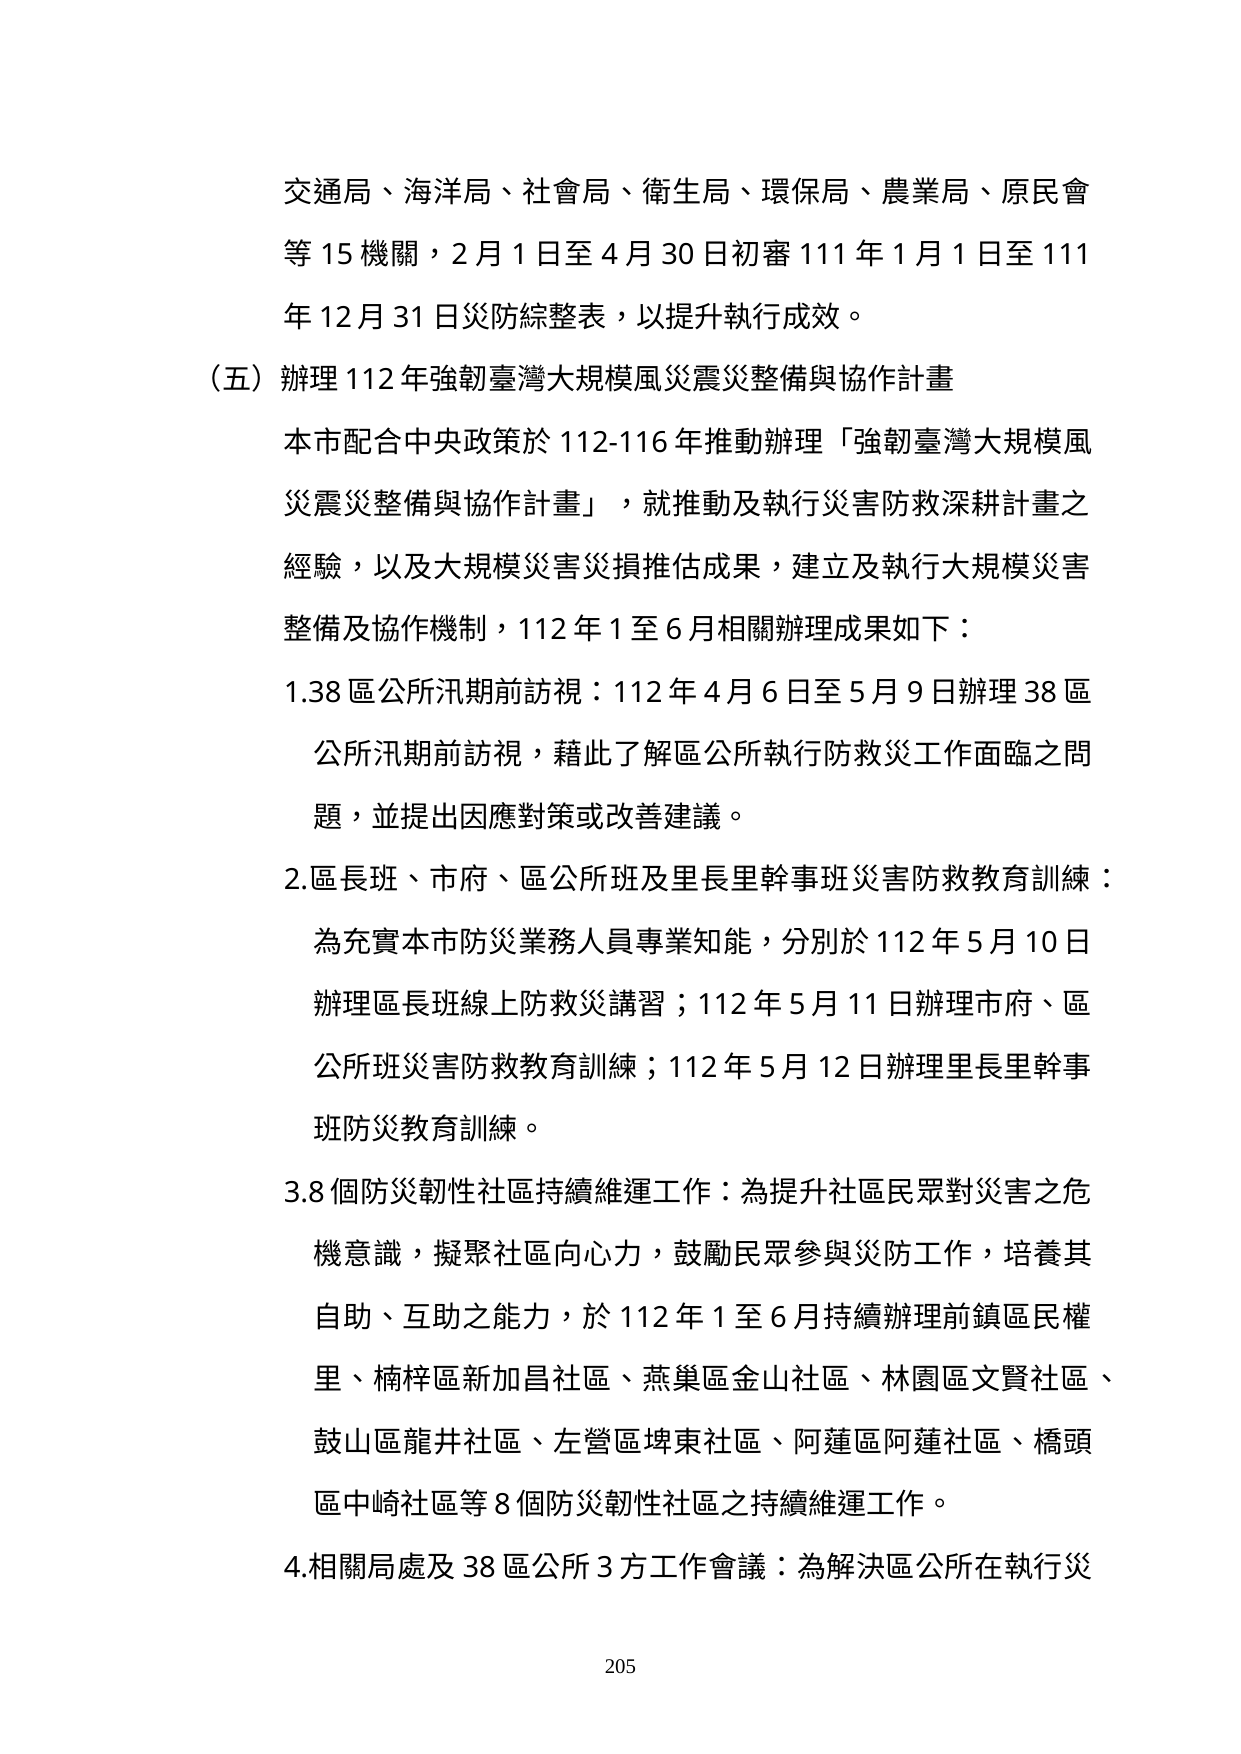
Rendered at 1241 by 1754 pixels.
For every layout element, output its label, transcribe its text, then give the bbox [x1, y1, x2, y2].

text 3.8個防災韌性社區持續維運工作：為提升社區民眾對災害之危機意識，擬聚社區向心力，鼓勵民眾參與災防工作，培養其自助、互助之能力，於112年1至6月持續辦理前鎮區民權里、楠梓區新加昌社區、燕巢區金山社區、林園區文賢社區、鼓山區龍井社區、左營區埤東社區、阿蓮區阿蓮社區、橋頭區中崎社區等8個防災韌性社區之持續維運工作。 [283, 1158, 1092, 1533]
text 4.相關局處及38區公所3方工作會議：為解決區公所在執行災 [283, 1533, 1092, 1596]
text （五）辦理112年強韌臺灣大規模風災震災整備與協作計畫 [193, 346, 1092, 408]
text 本年度為加強災害防救工作之推動及執行，初評對象為本市對應中央實施訪評各災害防救業務主管機關及相關機關的民政局、警察局、工務局、消防局、兵役處、教育局、水利局、經發局、交通局、海洋局、社會局、衛生局、環保局、農業局、原民會等15機關，2月1日至4月30日初審111年1月1日至111年12月31日災防綜整表，以提升執行成效。 [283, 158, 1092, 346]
text 本市配合中央政策於112-116年推動辦理「強韌臺灣大規模風災震災整備與協作計畫」，就推動及執行災害防救深耕計畫之經驗，以及大規模災害災損推估成果，建立及執行大規模災害整備及協作機制，112年1至6月相關辦理成果如下： [283, 408, 1092, 658]
text 2.區長班、市府、區公所班及里長里幹事班災害防救教育訓練：為充實本市防災業務人員專業知能，分別於112年5月10日辦理區長班線上防救災講習；112年5月11日辦理市府、區公所班災害防救教育訓練；112年5月12日辦理里長里幹事班防災教育訓練。 [283, 846, 1092, 1158]
text 1.38區公所汛期前訪視：112年4月6日至5月9日辦理38區公所汛期前訪視，藉此了解區公所執行防救災工作面臨之問題，並提出因應對策或改善建議。 [283, 658, 1092, 846]
